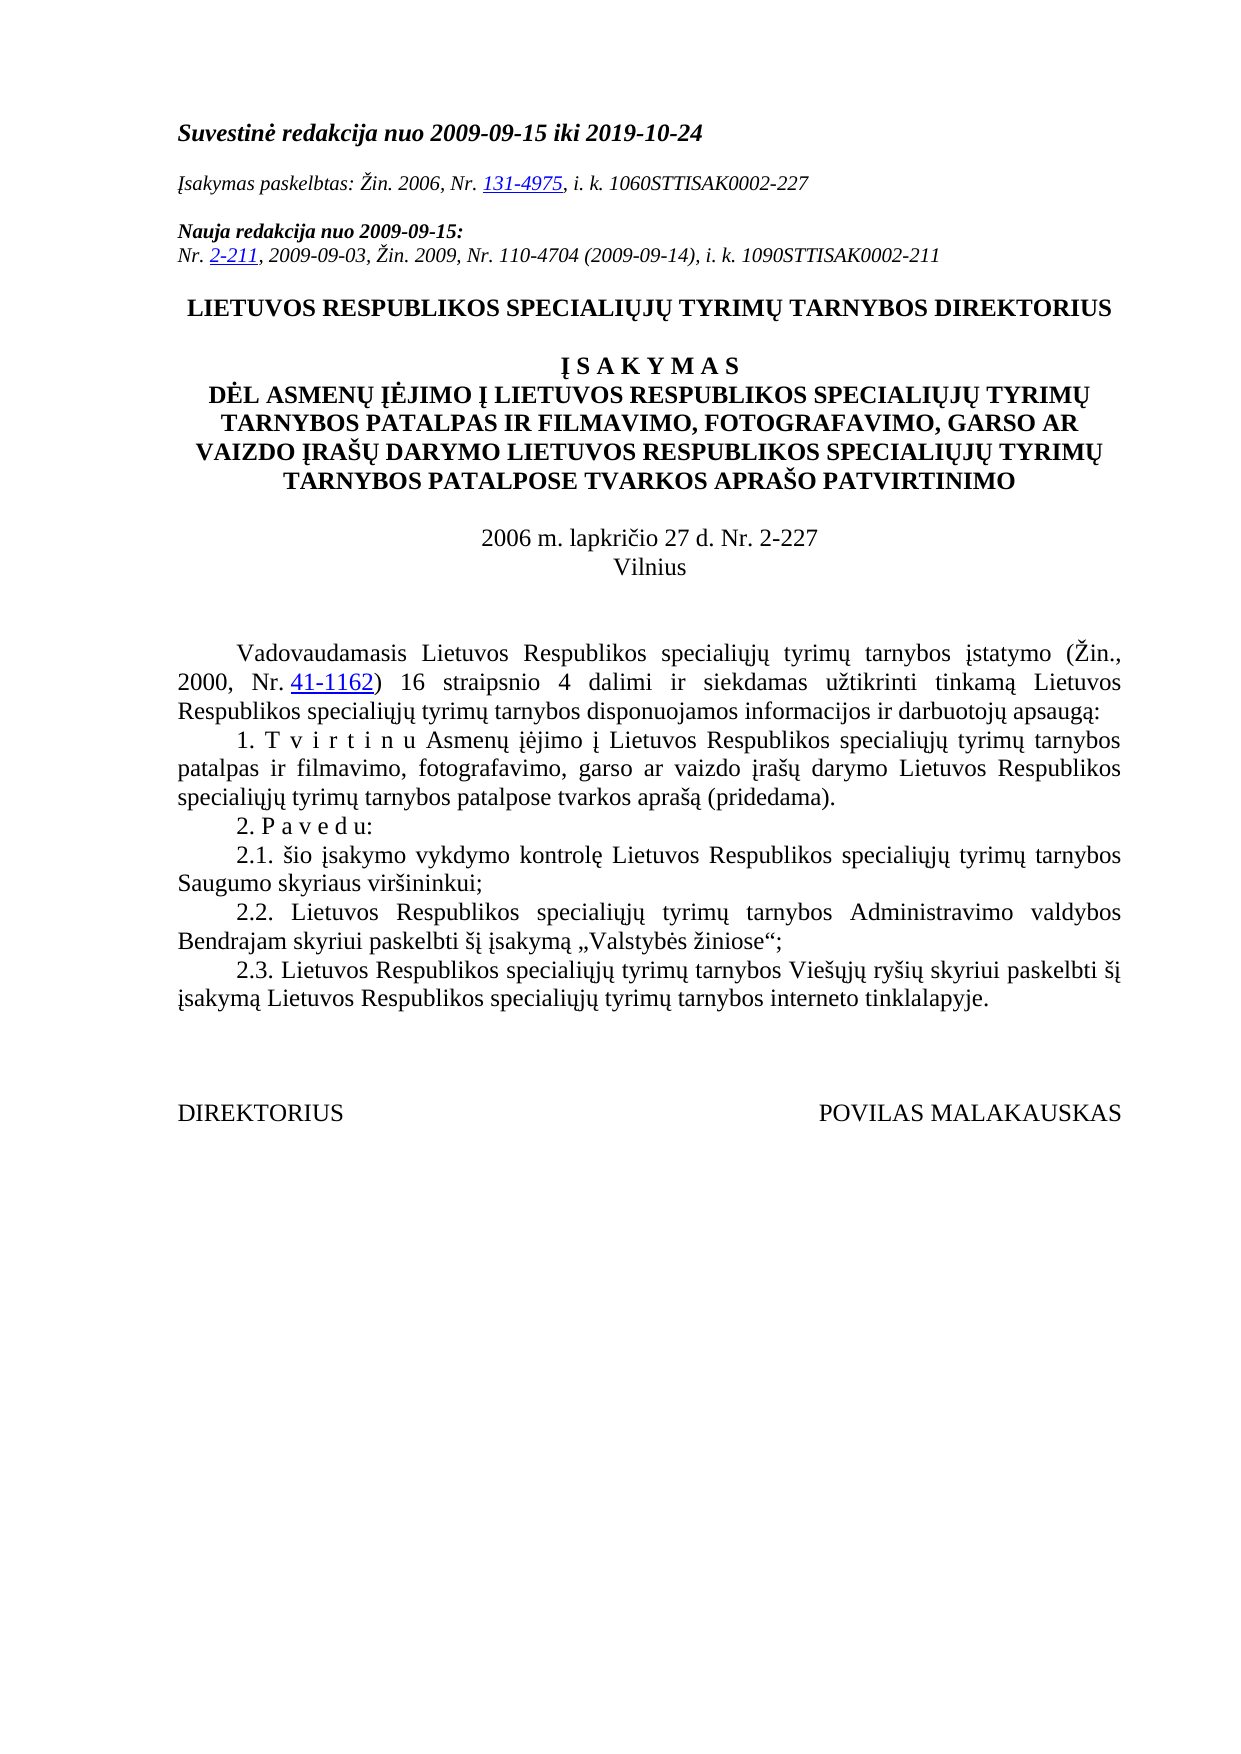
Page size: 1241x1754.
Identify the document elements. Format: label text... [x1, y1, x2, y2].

text Įsakymas paskelbtas: Žin. 2006, Nr. 131-4975, i. k. 1060STTISAK0002-227 [177, 171, 1122, 195]
text 2006 m. lapkričio 27 d. Nr. 2-227 [177, 523, 1122, 552]
text 2.1. šio įsakymo vykdymo kontrolę Lietuvos Respublikos specialiųjų tyrimų tarnybos Saugumo skyriaus viršininkui; [177, 840, 1122, 897]
text DIREKTORIUS POVILAS MALAKAUSKAS [177, 1098, 1122, 1127]
text 2. P a v e d u: [177, 811, 1122, 840]
text ĮSAKYMAS [177, 351, 1122, 380]
text 1. T v i r t i n u Asmenų įėjimo į Lietuvos Respublikos specialiųjų tyrimų tarnybos patalpas ir filmavimo, fotografavimo, garso ar vaizdo įrašų darymo Lietuvos Respublikos specialiųjų tyrimų tarnybos patalpose tvarkos aprašą (pridedama). [177, 725, 1122, 811]
text LIETUVOS RESPUBLIKOS SPECIALIŲJŲ TYRIMŲ TARNYBOS DIREKTORIUS [177, 293, 1122, 322]
text Suvestinė redakcija nuo 2009-09-15 iki 2019-10-24 [177, 118, 1122, 147]
text 2.3. Lietuvos Respublikos specialiųjų tyrimų tarnybos Viešųjų ryšių skyriui paskelbti šį įsakymą Lietuvos Respublikos specialiųjų tyrimų tarnybos interneto tinklalapyje. [177, 955, 1122, 1012]
text Vilnius [177, 552, 1122, 581]
text Nr. 2-211, 2009-09-03, Žin. 2009, Nr. 110-4704 (2009-09-14), i. k. 1090STTISAK0002-211 [177, 243, 1122, 267]
text DĖL ASMENŲ ĮĖJIMO Į LIETUVOS RESPUBLIKOS SPECIALIŲJŲ TYRIMŲ TARNYBOS PATALPAS IR FILMAVIMO, FOTOGRAFAVIMO, GARSO AR VAIZDO ĮRAŠŲ DARYMO LIETUVOS RESPUBLIKOS SPECIALIŲJŲ TYRIMŲ TARNYBOS PATALPOSE TVARKOS APRAŠO PATVIRTINIMO [177, 380, 1122, 495]
text Vadovaudamasis Lietuvos Respublikos specialiųjų tyrimų tarnybos įstatymo (Žin., 2000, Nr. 41-1162) 16 straipsnio 4 dalimi ir siekdamas užtikrinti tinkamą Lietuvos Respublikos specialiųjų tyrimų tarnybos disponuojamos informacijos ir darbuotojų apsaugą: [177, 638, 1122, 725]
text 2.2. Lietuvos Respublikos specialiųjų tyrimų tarnybos Administravimo valdybos Bendrajam skyriui paskelbti šį įsakymą „Valstybės žiniose“; [177, 897, 1122, 955]
text Nauja redakcija nuo 2009-09-15: [177, 219, 1122, 243]
